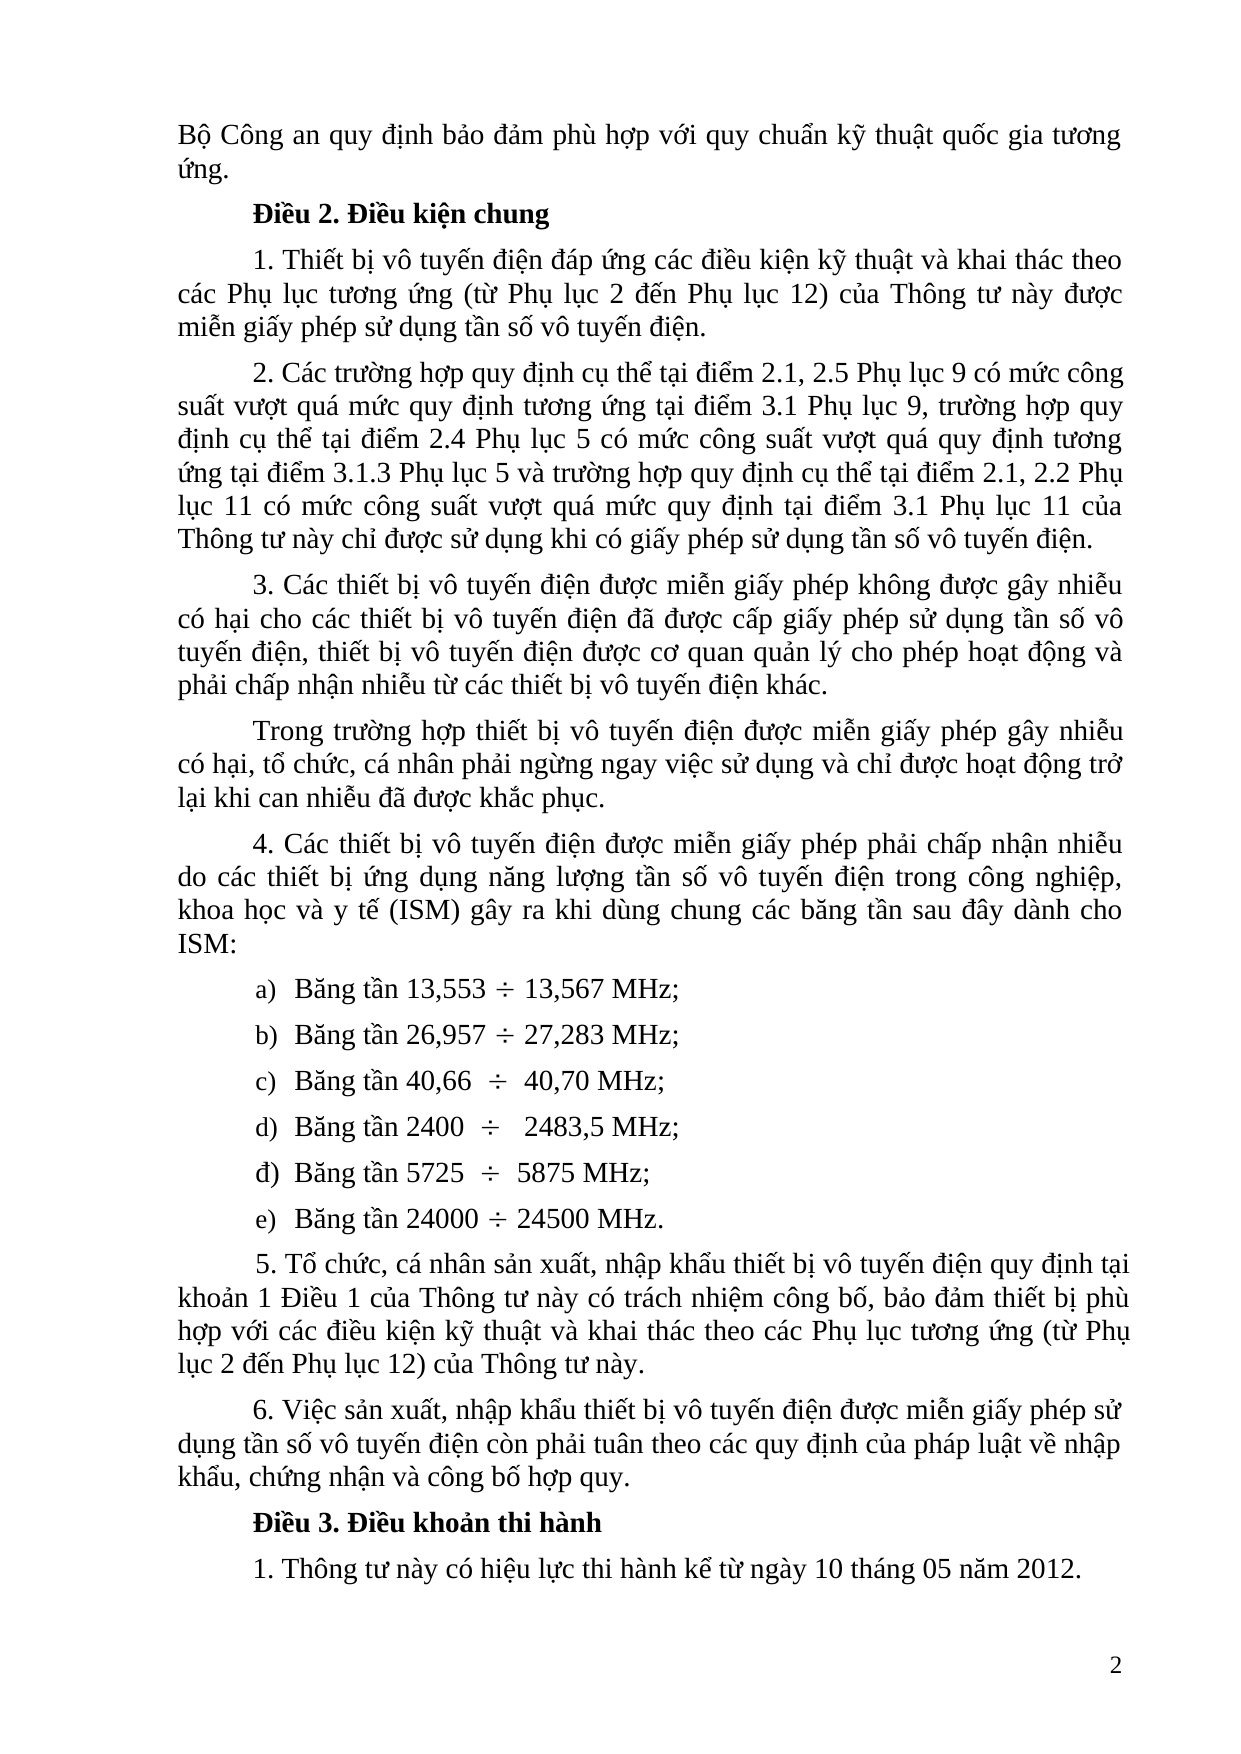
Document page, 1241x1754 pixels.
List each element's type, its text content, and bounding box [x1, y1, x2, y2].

text 4. Các thiết bị vô tuyến điện được miễn giấy phép phải chấp nhận nhiễu do các thiết bị ứng dụng năng lượng tần số vô tuyến điện trong công nghiệp, khoa học và y tế (ISM) gây ra khi dùng chung các băng tần sau đây dành cho ISM: [177, 826, 1124, 960]
list Băng tần 40,66  40,70 MHz; [255, 1064, 1171, 1097]
list Băng tần 26,957  27,283 MHz; [255, 1018, 1171, 1051]
text 1. Thiết bị vô tuyến điện đáp ứng các điều kiện kỹ thuật và khai thác theo các Phụ lục tương ứng (từ Phụ lục 2 đến Phụ lục 12) của Thông tư này được miễn giấy phép sử dụng tần số vô tuyến điện. [177, 243, 1124, 343]
list Băng tần 2400  2483,5 MHz; [255, 1110, 1171, 1143]
list Băng tần 24000  24500 MHz. [255, 1201, 1171, 1235]
text 5. Tổ chức, cá nhân sản xuất, nhập khẩu thiết bị vô tuyến điện quy định tại khoản 1 Điều 1 của Thông tư này có trách nhiệm công bố, bảo đảm thiết bị phù hợp với các điều kiện kỹ thuật và khai thác theo các Phụ lục tương ứng (từ Phụ lục 2 đến Phụ lục 12) của Thông tư này. [177, 1247, 1132, 1381]
text Điều 2. Điều kiện chung [177, 197, 1171, 231]
text 2. Các trường hợp quy định cụ thể tại điểm 2.1, 2.5 Phụ lục 9 có mức công suất vượt quá mức quy định tương ứng tại điểm 3.1 Phụ lục 9, trường hợp quy định cụ thể tại điểm 2.4 Phụ lục 5 có mức công suất vượt quá quy định tương ứng tại điểm 3.1.3 Phụ lục 5 và trường hợp quy định cụ thể tại điểm 2.1, 2.2 Phụ lục 11 có mức công suất vượt quá mức quy định tại điểm 3.1 Phụ lục 11 của Thông tư này chỉ được sử dụng khi có giấy phép sử dụng tần số vô tuyến điện. [177, 356, 1124, 556]
text đ) Băng tần 5725  5875 MHz; [255, 1156, 1171, 1189]
text 6. Việc sản xuất, nhập khẩu thiết bị vô tuyến điện được miễn giấy phép sử dụng tần số vô tuyến điện còn phải tuân theo các quy định của pháp luật về nhập khẩu, chứng nhận và công bố hợp quy. [177, 1393, 1122, 1493]
text 3. Các thiết bị vô tuyến điện được miễn giấy phép không được gây nhiễu có hại cho các thiết bị vô tuyến điện đã được cấp giấy phép sử dụng tần số vô tuyến điện, thiết bị vô tuyến điện được cơ quan quản lý cho phép hoạt động và phải chấp nhận nhiễu từ các thiết bị vô tuyến điện khác. [177, 568, 1124, 701]
text 1. Thông tư này có hiệu lực thi hành kể từ ngày 10 tháng 05 năm 2012. [177, 1551, 1122, 1585]
text Bộ Công an quy định bảo đảm phù hợp với quy chuẩn kỹ thuật quốc gia tương ứng. [177, 118, 1122, 185]
text Trong trường hợp thiết bị vô tuyến điện được miễn giấy phép gây nhiễu có hại, tổ chức, cá nhân phải ngừng ngay việc sử dụng và chỉ được hoạt động trở lại khi can nhiễu đã được khắc phục. [177, 714, 1124, 814]
list Băng tần 13,553  13,567 MHz; [255, 972, 1171, 1006]
text Điều 3. Điều khoản thi hành [177, 1506, 1122, 1539]
